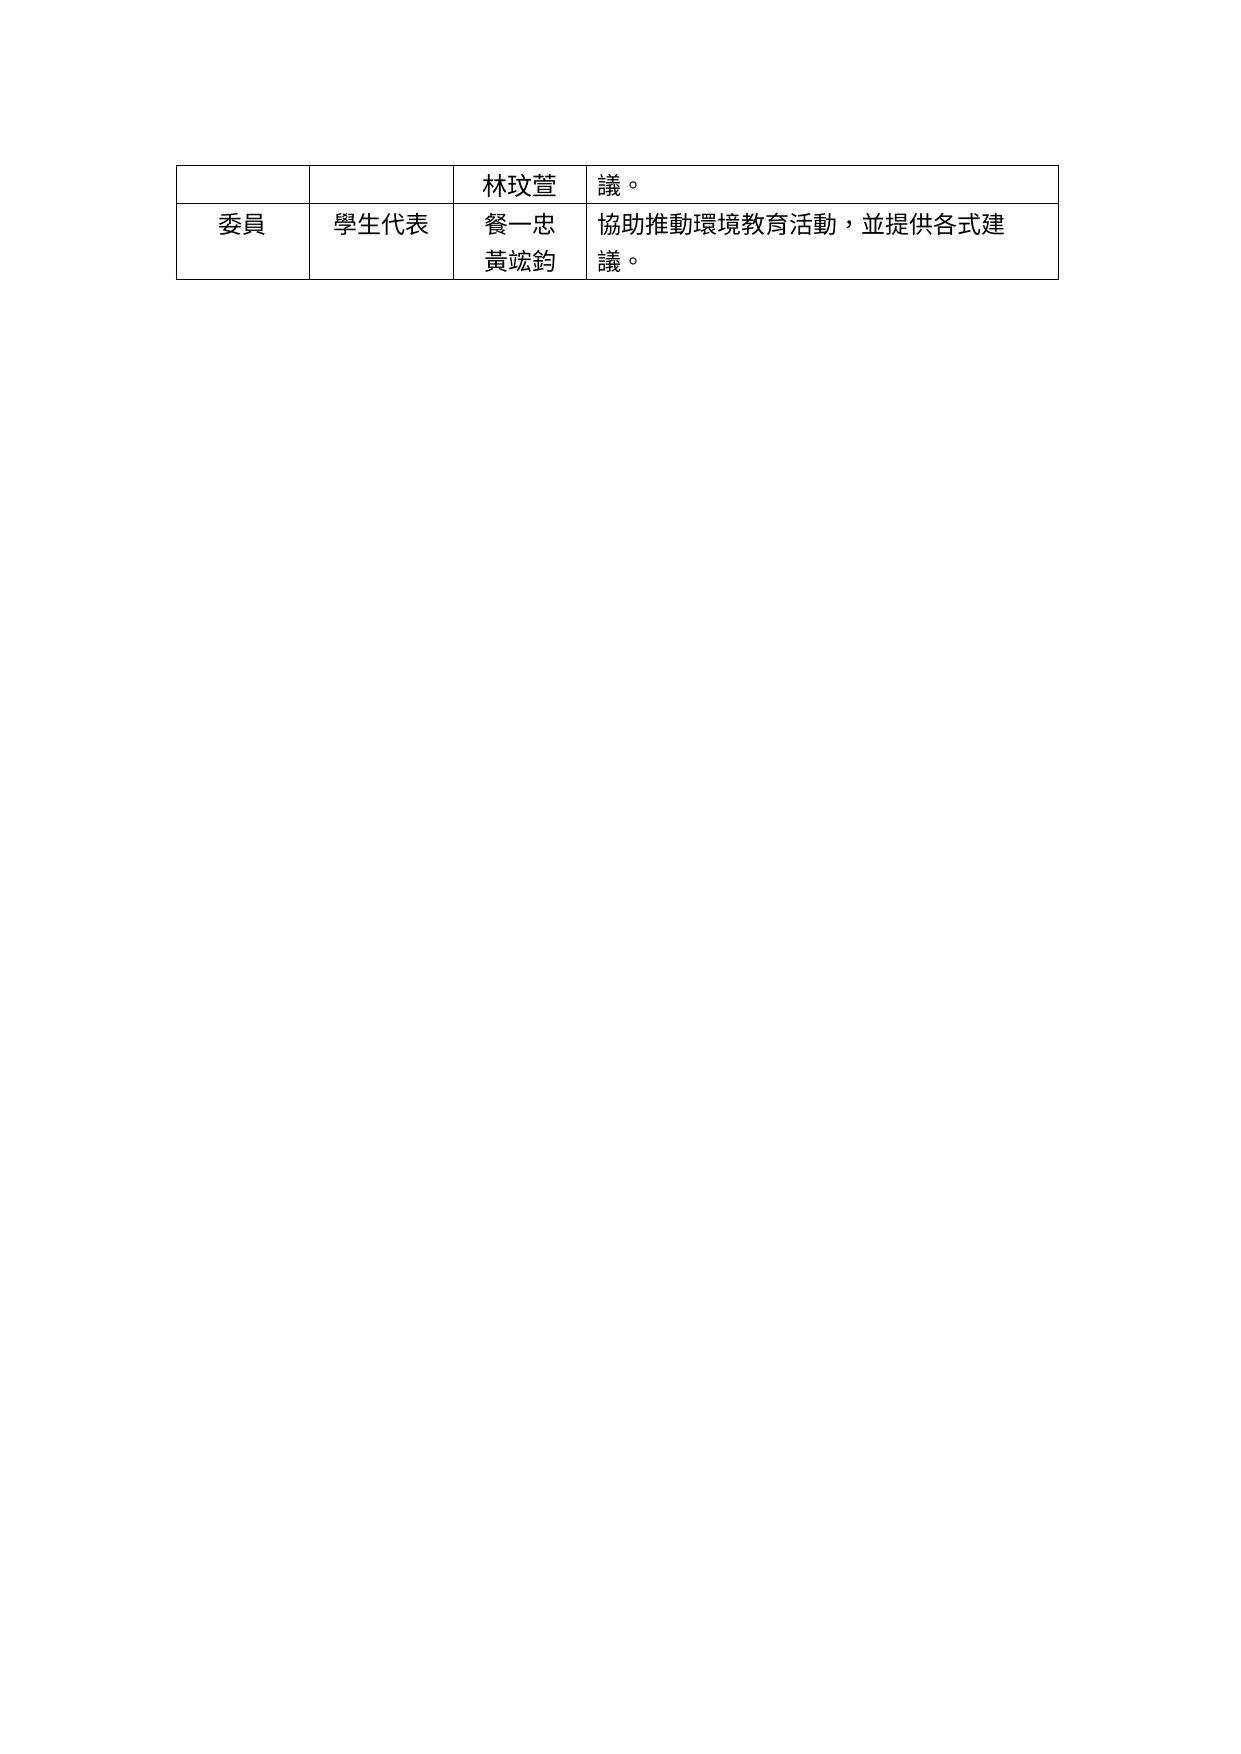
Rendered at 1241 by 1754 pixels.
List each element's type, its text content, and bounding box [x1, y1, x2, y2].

table_cell 學生代表 [310, 204, 453, 279]
table_cell 餐一忠 黃竤鈞 [454, 204, 586, 279]
table_cell 議。 [587, 166, 1058, 203]
table_cell 林玟萱 [454, 166, 586, 203]
table_cell [310, 166, 453, 203]
table_cell [177, 166, 309, 203]
table_cell 委員 [177, 204, 309, 279]
table_cell 協助推動環境教育活動，並提供各式建議。 [587, 204, 1058, 279]
